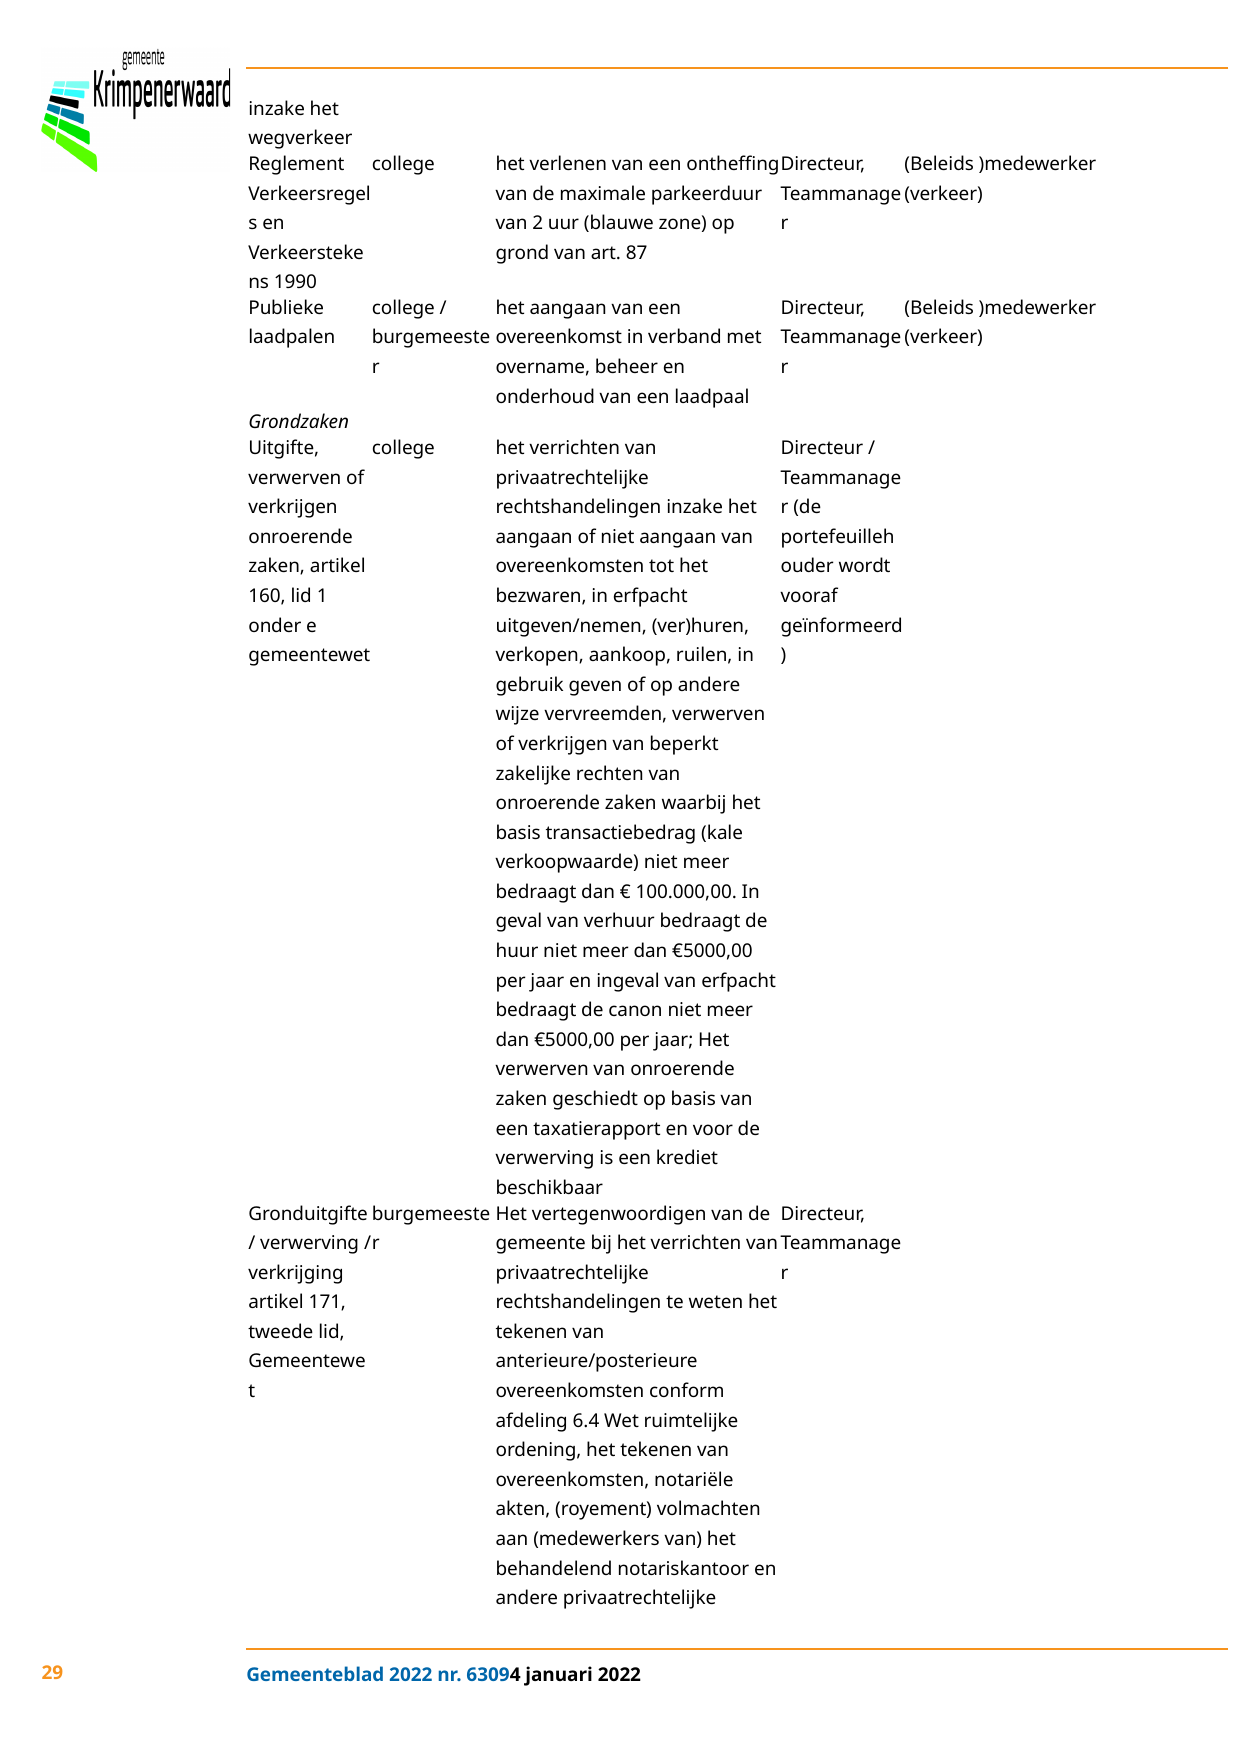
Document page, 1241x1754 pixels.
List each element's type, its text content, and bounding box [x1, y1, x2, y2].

table_cell [904, 434, 1152, 1200]
table_cell Directeur, Teammanager [780, 1200, 904, 1610]
table_cell het verrichten van privaatrechtelijke rechtshandelingen inzake het aangaan of niet aangaan van overeenkomsten tot het bezwaren, in erfpacht uitgeven/nemen, (ver)huren, verkopen, aankoop, ruilen, in gebruik geven of op andere wijze vervreemden, verwerven of verkrijgen van beperkt zakelijke rechten van onroerende zaken waarbij het basis transactiebedrag (kale verkoopwaarde) niet meer bedraagt dan € 100.000,00. In geval van verhuur bedraagt de huur niet meer dan €5000,00 per jaar en ingeval van erfpacht bedraagt de canon niet meer dan €5000,00 per jaar; Het verwerven van onroerende zaken geschiedt op basis van een taxatierapport en voor de verwerving is een krediet beschikbaar [495, 434, 780, 1200]
table_cell Publieke laadpalen [248, 294, 372, 409]
table_cell Gronduitgifte / verwerving / verkrijging artikel 171, tweede lid, Gemeentewet [248, 1200, 372, 1610]
picture [41, 47, 231, 172]
table_cell [904, 1200, 1152, 1610]
table_cell [904, 95, 1152, 150]
table_cell burgemeester [372, 1200, 495, 1610]
table_cell [372, 95, 495, 150]
table_cell [904, 409, 1152, 434]
table_cell [372, 409, 495, 434]
table_cell college [372, 150, 495, 294]
table_cell inzake het wegverkeer [248, 95, 372, 150]
table_cell (Beleids )medewerker (verkeer) [904, 150, 1152, 294]
table_cell Uitgifte, verwerven of verkrijgen onroerende zaken, artikel 160, lid 1 onder e gemeentewet [248, 434, 372, 1200]
table_cell [780, 95, 904, 150]
table_cell Directeur, Teammanager [780, 294, 904, 409]
table_cell het aangaan van een overeenkomst in verband met overname, beheer en onderhoud van een laadpaal [495, 294, 780, 409]
table_cell [495, 409, 780, 434]
table_cell Directeur / Teammanager (de portefeuillehouder wordt vooraf geïnformeerd) [780, 434, 904, 1200]
table_cell college / burgemeester [372, 294, 495, 409]
table_cell college [372, 434, 495, 1200]
table_cell [495, 95, 780, 150]
table_cell het verlenen van een ontheffing van de maximale parkeerduur van 2 uur (blauwe zone) op grond van art. 87 [495, 150, 780, 294]
table_cell Directeur, Teammanager [780, 150, 904, 294]
table_cell (Beleids )medewerker (verkeer) [904, 294, 1152, 409]
table_cell Reglement Verkeersregels en Verkeerstekens 1990 [248, 150, 372, 294]
table_cell Grondzaken [248, 409, 372, 434]
table_cell Het vertegenwoordigen van de gemeente bij het verrichten van privaatrechtelijke rechtshandelingen te weten het tekenen van anterieure/posterieure overeenkomsten conform afdeling 6.4 Wet ruimtelijke ordening, het tekenen van overeenkomsten, notariële akten, (royement) volmachten aan (medewerkers van) het behandelend notariskantoor en andere privaatrechtelijke [495, 1200, 780, 1610]
table_cell [780, 409, 904, 434]
